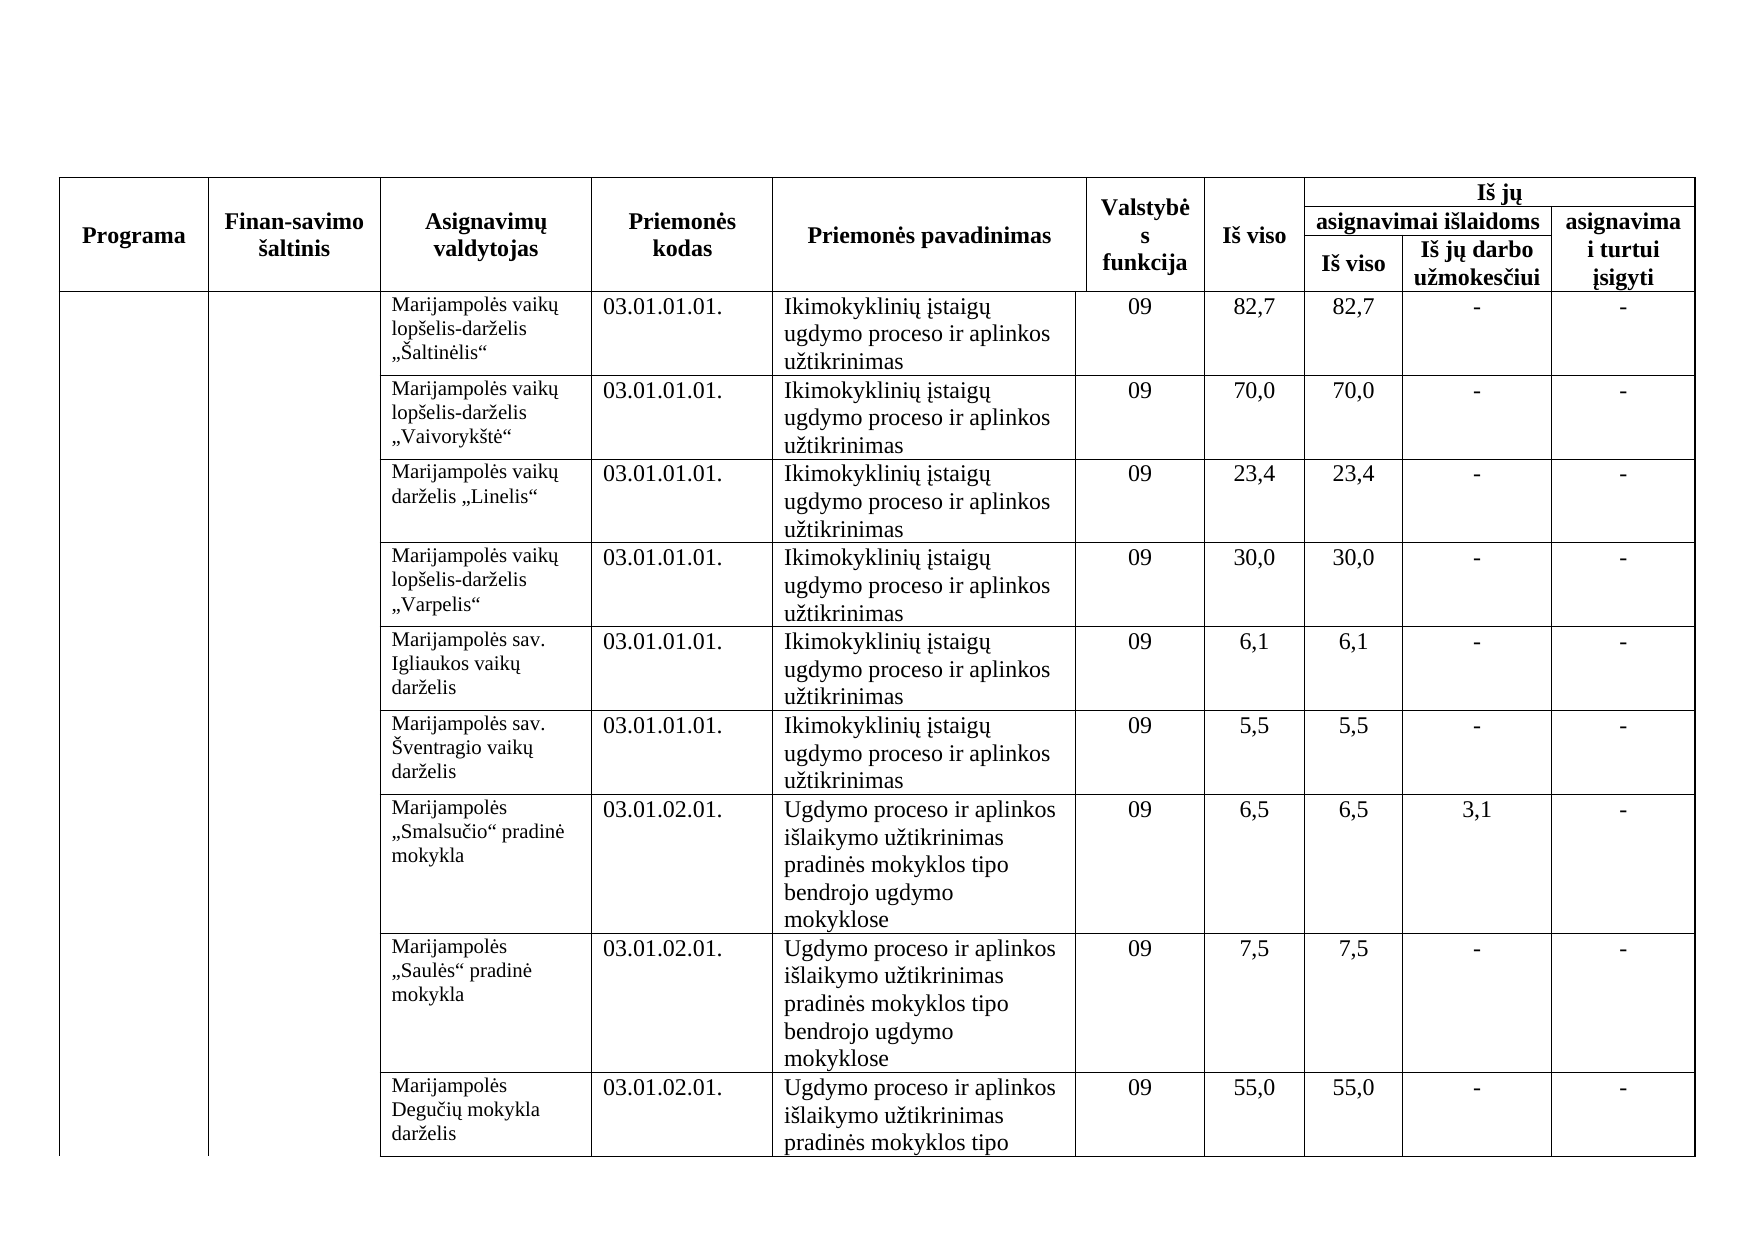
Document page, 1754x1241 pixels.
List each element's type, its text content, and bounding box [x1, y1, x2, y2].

table_cell 3,1 [1403, 795, 1551, 933]
table_cell asignavimai išlaidoms [1305, 207, 1551, 234]
table_cell 6,5 [1305, 795, 1402, 933]
table_cell 03.01.01.01. [592, 543, 772, 626]
table_cell [209, 542, 380, 626]
table_cell Ikimokyklinių įstaigų ugdymo proceso ir aplinkos užtikrinimas [773, 627, 1075, 710]
table_header Finan-savimo šaltinis [209, 178, 380, 291]
table_header Priemonės pavadinimas [773, 178, 1086, 291]
table_cell Marijampolės sav. Šventragio vaikų darželis [381, 711, 591, 794]
table_cell 09 [1076, 627, 1204, 710]
table_cell 09 [1076, 934, 1204, 1072]
table_cell 30,0 [1205, 543, 1304, 626]
table_cell Marijampolės vaikų lopšelis-darželis „Varpelis“ [381, 543, 591, 626]
table_cell [60, 375, 208, 458]
table_cell 03.01.01.01. [592, 460, 772, 542]
table_cell 09 [1076, 460, 1204, 542]
table_cell - [1552, 1073, 1694, 1156]
table_cell - [1552, 934, 1694, 1072]
table_cell 55,0 [1305, 1073, 1402, 1156]
table_cell - [1403, 627, 1551, 710]
table_cell 23,4 [1305, 460, 1402, 542]
table_cell 70,0 [1305, 376, 1402, 458]
table_header Priemonės kodas [592, 178, 772, 291]
table_cell [60, 292, 208, 374]
table_cell [209, 794, 380, 933]
table_cell [60, 459, 208, 542]
table_cell 6,5 [1205, 795, 1304, 933]
table_cell Ugdymo proceso ir aplinkos išlaikymo užtikrinimas pradinės mokyklos tipo bendrojo ugdymo mokyklose [773, 934, 1075, 1072]
table_cell Ikimokyklinių įstaigų ugdymo proceso ir aplinkos užtikrinimas [773, 711, 1075, 794]
table_cell Marijampolės „Saulės“ pradinė mokykla [381, 934, 591, 1072]
table_cell [60, 710, 208, 794]
table_cell [209, 375, 380, 458]
table_cell - [1552, 795, 1694, 933]
table_cell Ikimokyklinių įstaigų ugdymo proceso ir aplinkos užtikrinimas [773, 460, 1075, 542]
table_cell Ikimokyklinių įstaigų ugdymo proceso ir aplinkos užtikrinimas [773, 543, 1075, 626]
table_cell 82,7 [1205, 292, 1304, 374]
table_cell [60, 542, 208, 626]
table_cell [209, 710, 380, 794]
table_cell 03.01.01.01. [592, 376, 772, 458]
table_cell - [1552, 460, 1694, 542]
table_cell 09 [1076, 795, 1204, 933]
table_cell 03.01.01.01. [592, 292, 772, 374]
table_cell Marijampolės sav. Igliaukos vaikų darželis [381, 627, 591, 710]
table_cell 7,5 [1205, 934, 1304, 1072]
table_cell 03.01.02.01. [592, 1073, 772, 1156]
table_cell - [1552, 627, 1694, 710]
table_cell 5,5 [1305, 711, 1402, 794]
table_cell [60, 1072, 208, 1156]
table_cell - [1403, 376, 1551, 458]
table_cell Ugdymo proceso ir aplinkos išlaikymo užtikrinimas pradinės mokyklos tipo [773, 1073, 1075, 1156]
table_cell [60, 933, 208, 1072]
table_cell Iš jų darbo užmokesčiui [1403, 236, 1551, 291]
table_cell Ugdymo proceso ir aplinkos išlaikymo užtikrinimas pradinės mokyklos tipo bendrojo ugdymo mokyklose [773, 795, 1075, 933]
table_cell - [1552, 543, 1694, 626]
table_cell [209, 1072, 380, 1156]
table_cell [209, 459, 380, 542]
table_cell Ikimokyklinių įstaigų ugdymo proceso ir aplinkos užtikrinimas [773, 292, 1075, 374]
table_cell - [1552, 711, 1694, 794]
table_cell - [1403, 711, 1551, 794]
table_cell 5,5 [1205, 711, 1304, 794]
table_header Programa [60, 178, 208, 291]
table_cell - [1403, 460, 1551, 542]
table_cell Marijampolės vaikų lopšelis-darželis „Vaivorykštė“ [381, 376, 591, 458]
table_cell 09 [1076, 711, 1204, 794]
table_cell 03.01.02.01. [592, 795, 772, 933]
table_cell - [1403, 292, 1551, 374]
table_cell 09 [1076, 543, 1204, 626]
table_header Asignavimų valdytojas [381, 178, 591, 291]
table_cell 03.01.02.01. [592, 934, 772, 1072]
table_cell 03.01.01.01. [592, 711, 772, 794]
table_cell - [1403, 543, 1551, 626]
table_cell 09 [1076, 292, 1204, 374]
table_cell 7,5 [1305, 934, 1402, 1072]
table_cell Marijampolės „Smalsučio“ pradinė mokykla [381, 795, 591, 933]
table_header Iš jų [1305, 178, 1694, 206]
table_cell - [1552, 376, 1694, 458]
table_header Iš viso [1205, 178, 1304, 291]
table_cell 70,0 [1205, 376, 1304, 458]
table_cell [60, 626, 208, 710]
table_cell [209, 292, 380, 374]
table_header Valstybės funkcija [1087, 178, 1204, 291]
table_cell 09 [1076, 1073, 1204, 1156]
table_cell 23,4 [1205, 460, 1304, 542]
table_cell [209, 933, 380, 1072]
table_cell [60, 794, 208, 933]
table_cell 30,0 [1305, 543, 1402, 626]
table_cell 09 [1076, 376, 1204, 458]
table_cell 03.01.01.01. [592, 627, 772, 710]
table_cell Marijampolės vaikų darželis „Linelis“ [381, 460, 591, 542]
table_cell 82,7 [1305, 292, 1402, 374]
table_cell asignavimai turtui įsigyti [1552, 207, 1694, 291]
table_cell - [1403, 934, 1551, 1072]
table_cell - [1403, 1073, 1551, 1156]
table_cell Marijampolės Degučių mokykla darželis [381, 1073, 591, 1156]
table_cell 6,1 [1305, 627, 1402, 710]
table_cell [209, 626, 380, 710]
table_cell Marijampolės vaikų lopšelis-darželis „Šaltinėlis“ [381, 292, 591, 374]
table_cell - [1552, 292, 1694, 374]
table_cell 55,0 [1205, 1073, 1304, 1156]
table_cell 6,1 [1205, 627, 1304, 710]
table_cell Iš viso [1305, 236, 1402, 291]
table_cell Ikimokyklinių įstaigų ugdymo proceso ir aplinkos užtikrinimas [773, 376, 1075, 458]
